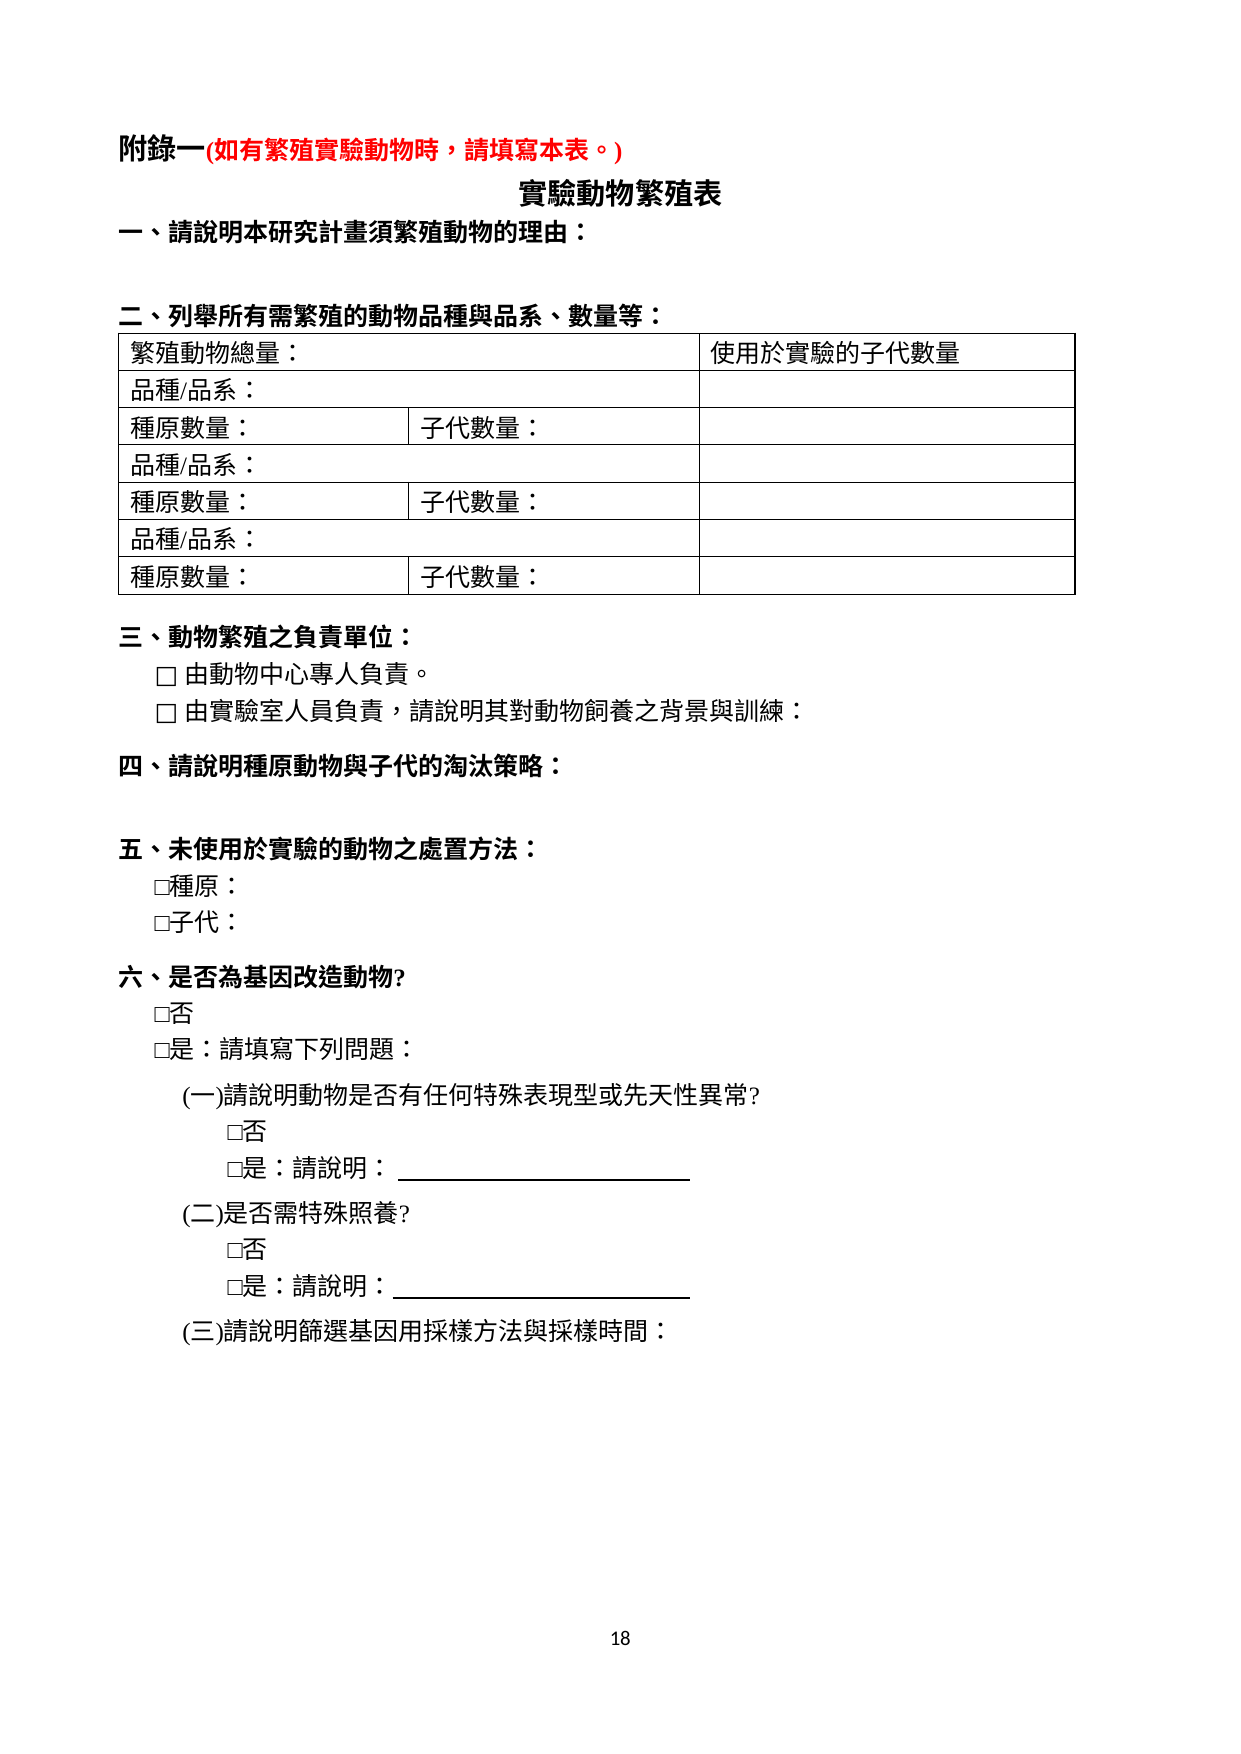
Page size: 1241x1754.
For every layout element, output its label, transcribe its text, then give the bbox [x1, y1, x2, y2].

text □ 由實驗室人員負責，請說明其對動物飼養之背景與訓練： [118, 691, 1122, 727]
text 三、動物繁殖之負責單位： [118, 613, 1122, 655]
text 五、未使用於實驗的動物之處置方法： [118, 830, 1122, 866]
table_cell 子代數量： [409, 408, 699, 444]
text 六、是否為基因改造動物? [118, 957, 1122, 994]
table_cell 子代數量： [409, 557, 699, 593]
table_cell [700, 557, 1074, 593]
text □否 [118, 994, 1122, 1030]
table_cell [700, 371, 1074, 407]
table_cell 品種/品系： [119, 445, 699, 482]
table_cell 種原數量： [119, 408, 408, 444]
table_header 使用於實驗的子代數量 [700, 334, 1074, 370]
table_cell 品種/品系： [119, 371, 699, 407]
text 四、請說明種原動物與子代的淘汰策略： [118, 746, 1122, 782]
table_header 繁殖動物總量： [119, 334, 699, 370]
text □種原： [118, 866, 1122, 902]
text (一)請說明動物是否有任何特殊表現型或先天性異常? [118, 1076, 1122, 1112]
table_cell [700, 483, 1074, 519]
text 實驗動物繁殖表 [118, 170, 1122, 212]
table_cell 種原數量： [119, 557, 408, 593]
text □否 [143, 1230, 1122, 1266]
table_cell 品種/品系： [119, 520, 699, 556]
text □是：請說明： [143, 1148, 1122, 1184]
table_cell 種原數量： [119, 483, 408, 519]
text □是：請說明： [143, 1266, 1122, 1302]
table_cell 子代數量： [409, 483, 699, 519]
table_cell [700, 445, 1074, 482]
text (二)是否需特殊照養? [118, 1194, 1122, 1230]
text □否 [143, 1112, 1122, 1148]
table_cell [700, 520, 1074, 556]
text □是：請填寫下列問題： [118, 1030, 1122, 1066]
text 附錄一(如有繁殖實驗動物時，請填寫本表。) [118, 118, 1122, 170]
text □ 由動物中心專人負責。 [118, 655, 1122, 691]
text 二、列舉所有需繁殖的動物品種與品系、數量等： [118, 296, 1122, 332]
table_cell [700, 408, 1074, 444]
text □子代： [118, 902, 1122, 939]
text (三)請說明篩選基因用採樣方法與採樣時間： [118, 1312, 1122, 1348]
text 一、請說明本研究計畫須繁殖動物的理由： [118, 212, 1122, 249]
